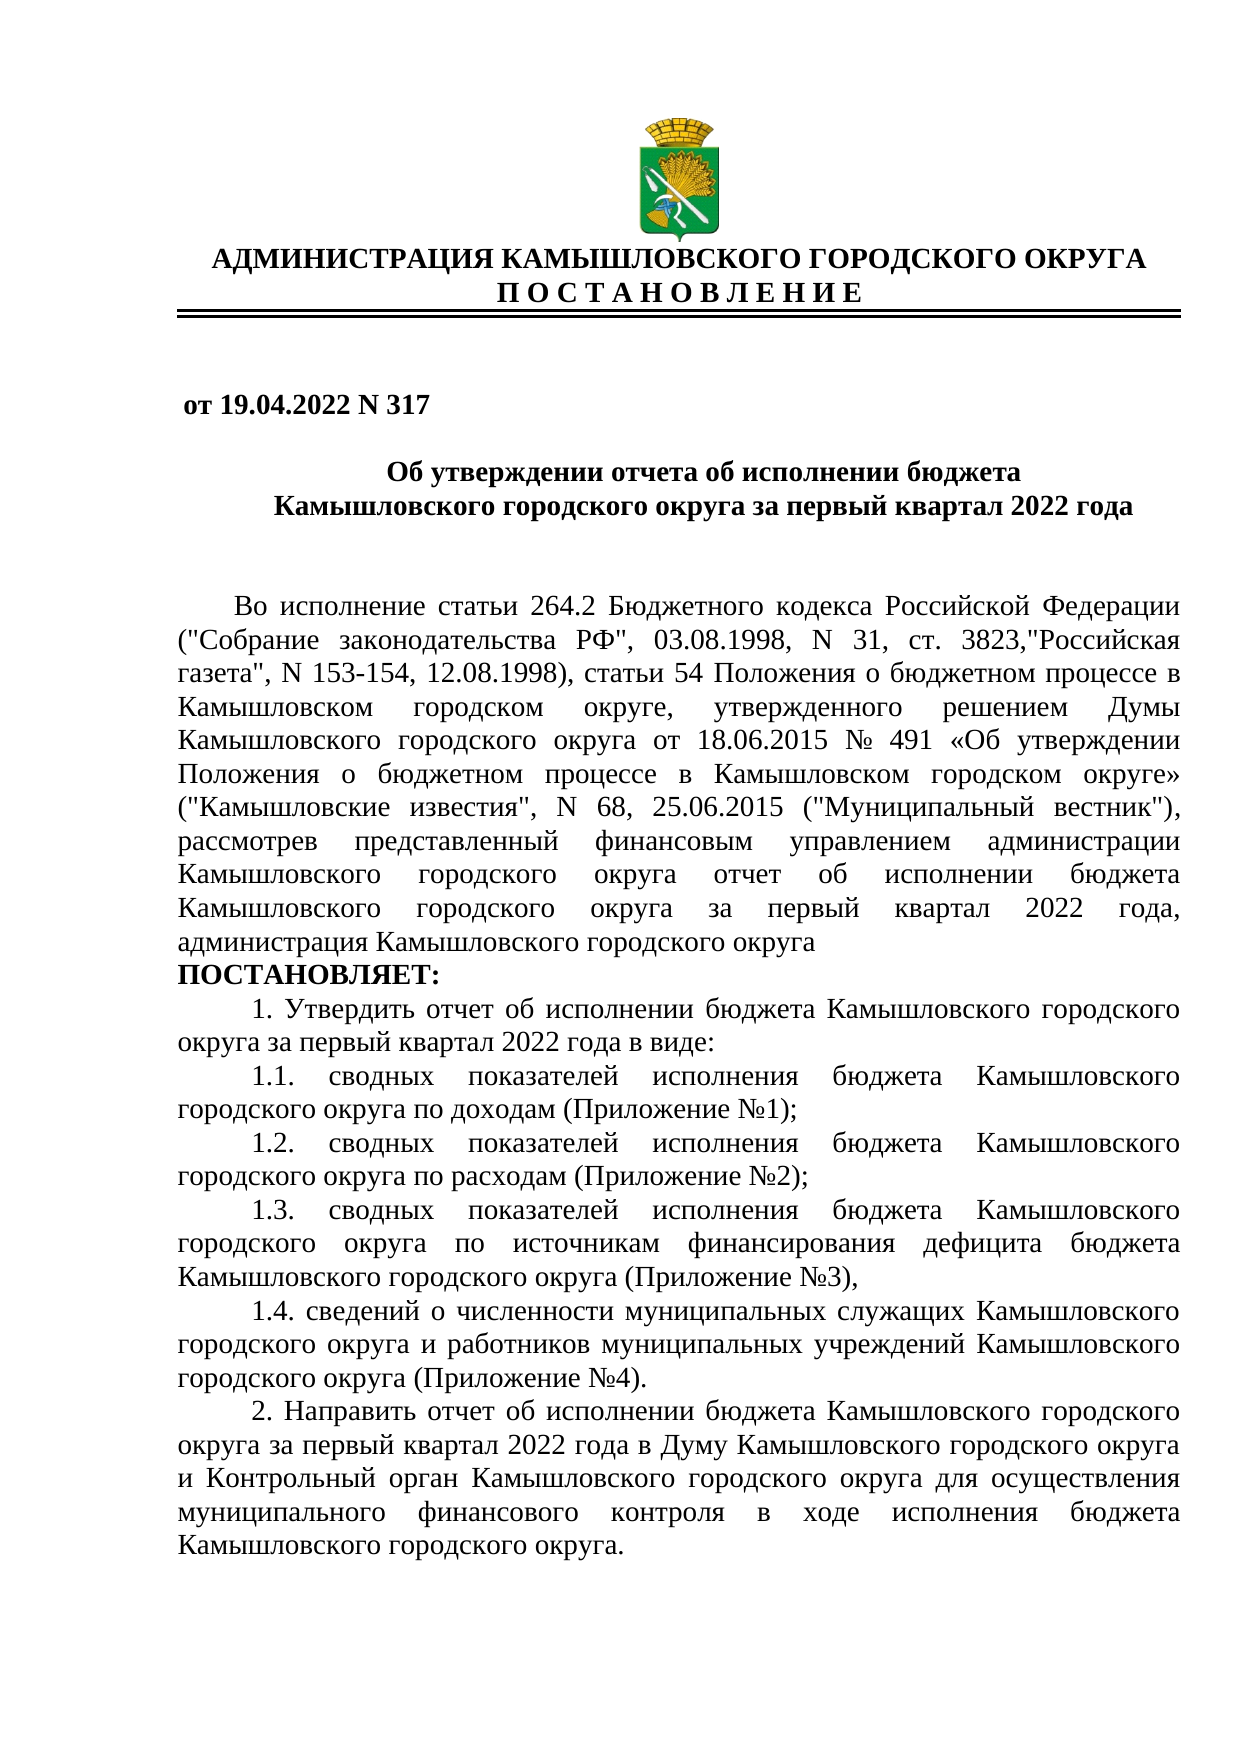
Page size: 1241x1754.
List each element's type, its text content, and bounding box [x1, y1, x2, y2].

picture [639, 118, 719, 242]
text 1.4. сведений о численности муниципальных служащих Камышловского городского округа и работников муниципальных учреждений Камышловского городского округа (Приложение №4). [177, 1293, 1181, 1393]
text 1. Утвердить отчет об исполнении бюджета Камышловского городского округа за первый квартал 2022 года в виде: [177, 991, 1181, 1058]
text Во исполнение статьи 264.2 Бюджетного кодекса Российской Федерации ("Собрание законодательства РФ", 03.08.1998, N 31, ст. 3823,"Российская газета", N 153-154, 12.08.1998), статьи 54 Положения о бюджетном процессе в Камышловском городском округе, утвержденного решением Думы Камышловского городского округа от 18.06.2015 № 491 «Об утверждении Положения о бюджетном процессе в Камышловском городском округе» ("Камышловские известия", N 68, 25.06.2015 ("Муниципальный вестник"), рассмотрев представленный финансовым управлением администрации Камышловского городского округа отчет об исполнении бюджета Камышловского городского округа за первый квартал 2022 года, администрация Камышловского городского округа [177, 588, 1181, 957]
text 1.2. сводных показателей исполнения бюджета Камышловского городского округа по расходам (Приложение №2); [177, 1125, 1181, 1192]
text от 19.04.2022 N 317 [183, 387, 1181, 421]
text 1.1. сводных показателей исполнения бюджета Камышловского городского округа по доходам (Приложение №1); [177, 1058, 1181, 1125]
title ПОСТАНОВЛЯЕТ: [177, 957, 1181, 991]
text АДМИНИСТРАЦИЯ КАМЫШЛОВСКОГО ГОРОДСКОГО ОКРУГА [177, 241, 1181, 275]
text 1.3. сводных показателей исполнения бюджета Камышловского городского округа по источникам финансирования дефицита бюджета Камышловского городского округа (Приложение №3), [177, 1192, 1181, 1293]
text Об утверждении отчета об исполнении бюджета [233, 454, 1181, 488]
text 2. Направить отчет об исполнении бюджета Камышловского городского округа за первый квартал 2022 года в Думу Камышловского городского округа и Контрольный орган Камышловского городского округа для осуществления муниципального финансового контроля в ходе исполнения бюджета Камышловского городского округа. [177, 1393, 1181, 1561]
text П О С Т А Н О В Л Е Н И Е [177, 275, 1181, 308]
text Камышловского городского округа за первый квартал 2022 года [177, 488, 1181, 521]
